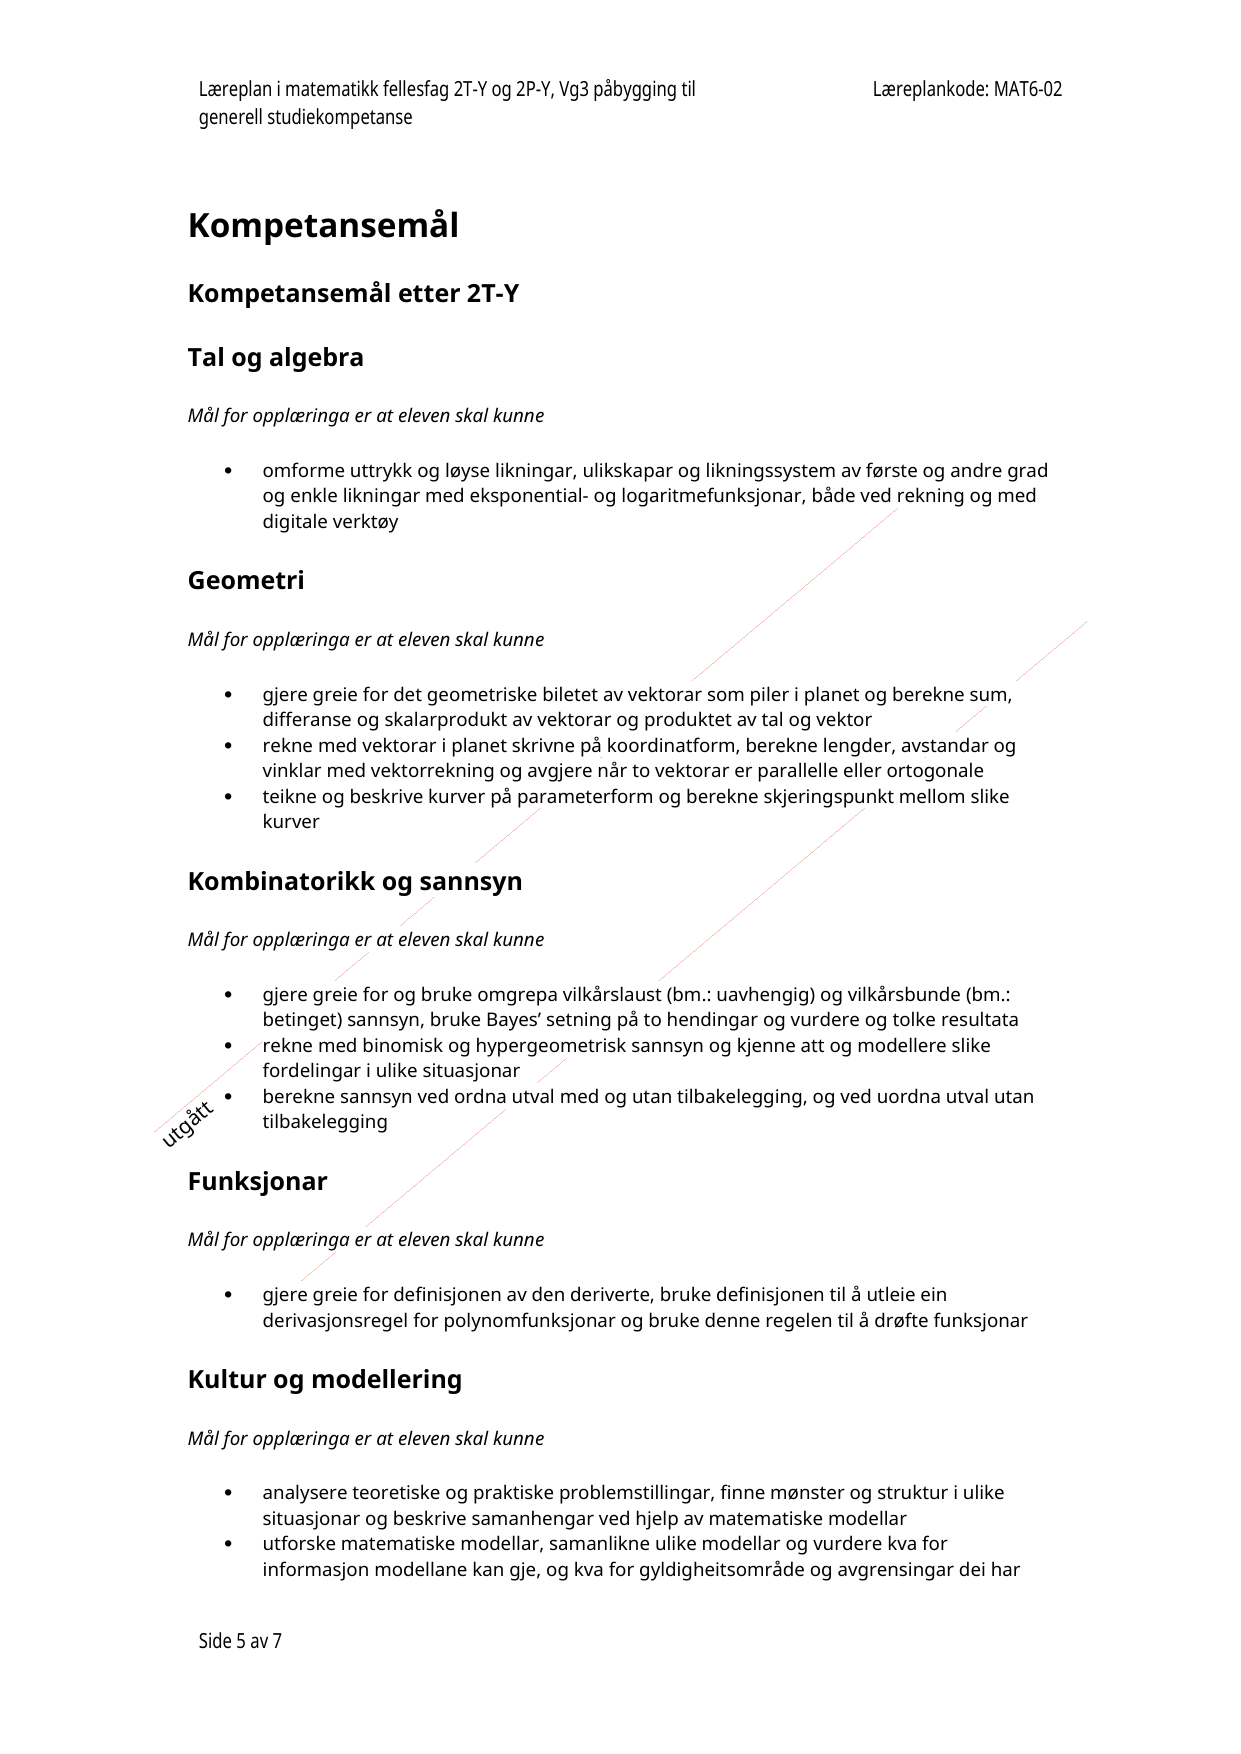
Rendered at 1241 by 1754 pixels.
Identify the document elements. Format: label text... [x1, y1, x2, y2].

list rekne med vektorar i planet skrivne på koordinatform, berekne lengder, avstandar og vinklar med vektorrekning og avgjere når to vektorar er parallelle eller ortogonale [225, 732, 599, 783]
text Mål for opplæringa er at eleven skal kunne [551, 1425, 1053, 1450]
subtitle Geometri [305, 563, 830, 597]
list analysere teoretiske og praktiske problemstillingar, finne mønster og struktur i ulike situasjonar og beskrive samanhengar ved hjelp av matematiske modellar [225, 1479, 1053, 1531]
list omforme uttrykk og løyse likningar, ulikskapar og likningssystem av første og andre grad og enkle likningar med eksponential- og logaritmefunksjonar, både ved rekning og med digitale verktøy [868, 457, 1053, 534]
list gjere greie for det geometriske biletet av vektorar som piler i planet og berekne sum, differanse og skalarprodukt av vektorar og produktet av tal og vektor [957, 681, 1053, 732]
list teikne og beskrive kurver på parameterform og berekne skjeringspunkt mellom slike kurver [835, 783, 1053, 834]
list rekne med binomisk og hypergeometrisk sannsyn og kjenne att og modellere slike fordelingar i ulike situasjonar [538, 1032, 1053, 1083]
text Mål for opplæringa er at eleven skal kunne [551, 1227, 1053, 1252]
list gjere greie for definisjonen av den deriverte, bruke definisjonen til å utleie ein derivasjonsregel for polynomfunksjonar og bruke denne regelen til å drøfte funksjonar [953, 1281, 1053, 1332]
subtitle Kultur og modellering [463, 1362, 1053, 1396]
list rekne med vektorar i planet skrivne på koordinatform, berekne lengder, avstandar og vinklar med vektorrekning og avgjere når to vektorar er parallelle eller ortogonale [926, 732, 1053, 783]
list teikne og beskrive kurver på parameterform og berekne skjeringspunkt mellom slike kurver [511, 808, 863, 834]
subtitle Kompetansemål [468, 156, 1053, 247]
list berekne sannsyn ved ordna utval med og utan tilbakelegging, og ved uordna utval utan tilbakelegging [388, 1109, 504, 1134]
list berekne sannsyn ved ordna utval med og utan tilbakelegging, og ved uordna utval utan tilbakelegging [478, 1083, 1053, 1134]
subtitle Kombinatorikk og sannsyn [760, 863, 1053, 897]
text Mål for opplæringa er at eleven skal kunne [551, 926, 722, 952]
list omforme uttrykk og løyse likningar, ulikskapar og likningssystem av første og andre grad og enkle likningar med eksponential- og logaritmefunksjonar, både ved rekning og med digitale verktøy [398, 508, 896, 534]
subtitle [403, 1163, 1053, 1197]
text Mål for opplæringa er at eleven skal kunne [695, 926, 1053, 952]
list utforske matematiske modellar, samanlikne ulike modellar og vurdere kva for informasjon modellane kan gje, og kva for gyldigheitsområde og avgrensingar dei har [953, 1531, 1053, 1582]
subtitle Funksjonar [187, 1163, 440, 1197]
subtitle Kompetansemål etter 2T-Y [519, 276, 1053, 310]
text Mål for opplæringa er at eleven skal kunne [551, 626, 755, 652]
text Mål for opplæringa er at eleven skal kunne [728, 626, 1053, 652]
text Mål for opplæringa er at eleven skal kunne [551, 403, 1053, 428]
subtitle Kombinatorikk og sannsyn [523, 863, 797, 897]
subtitle Geometri [793, 563, 1053, 597]
subtitle Tal og algebra [364, 339, 1053, 373]
list teikne og beskrive kurver på parameterform og berekne skjeringspunkt mellom slike kurver [225, 783, 539, 834]
